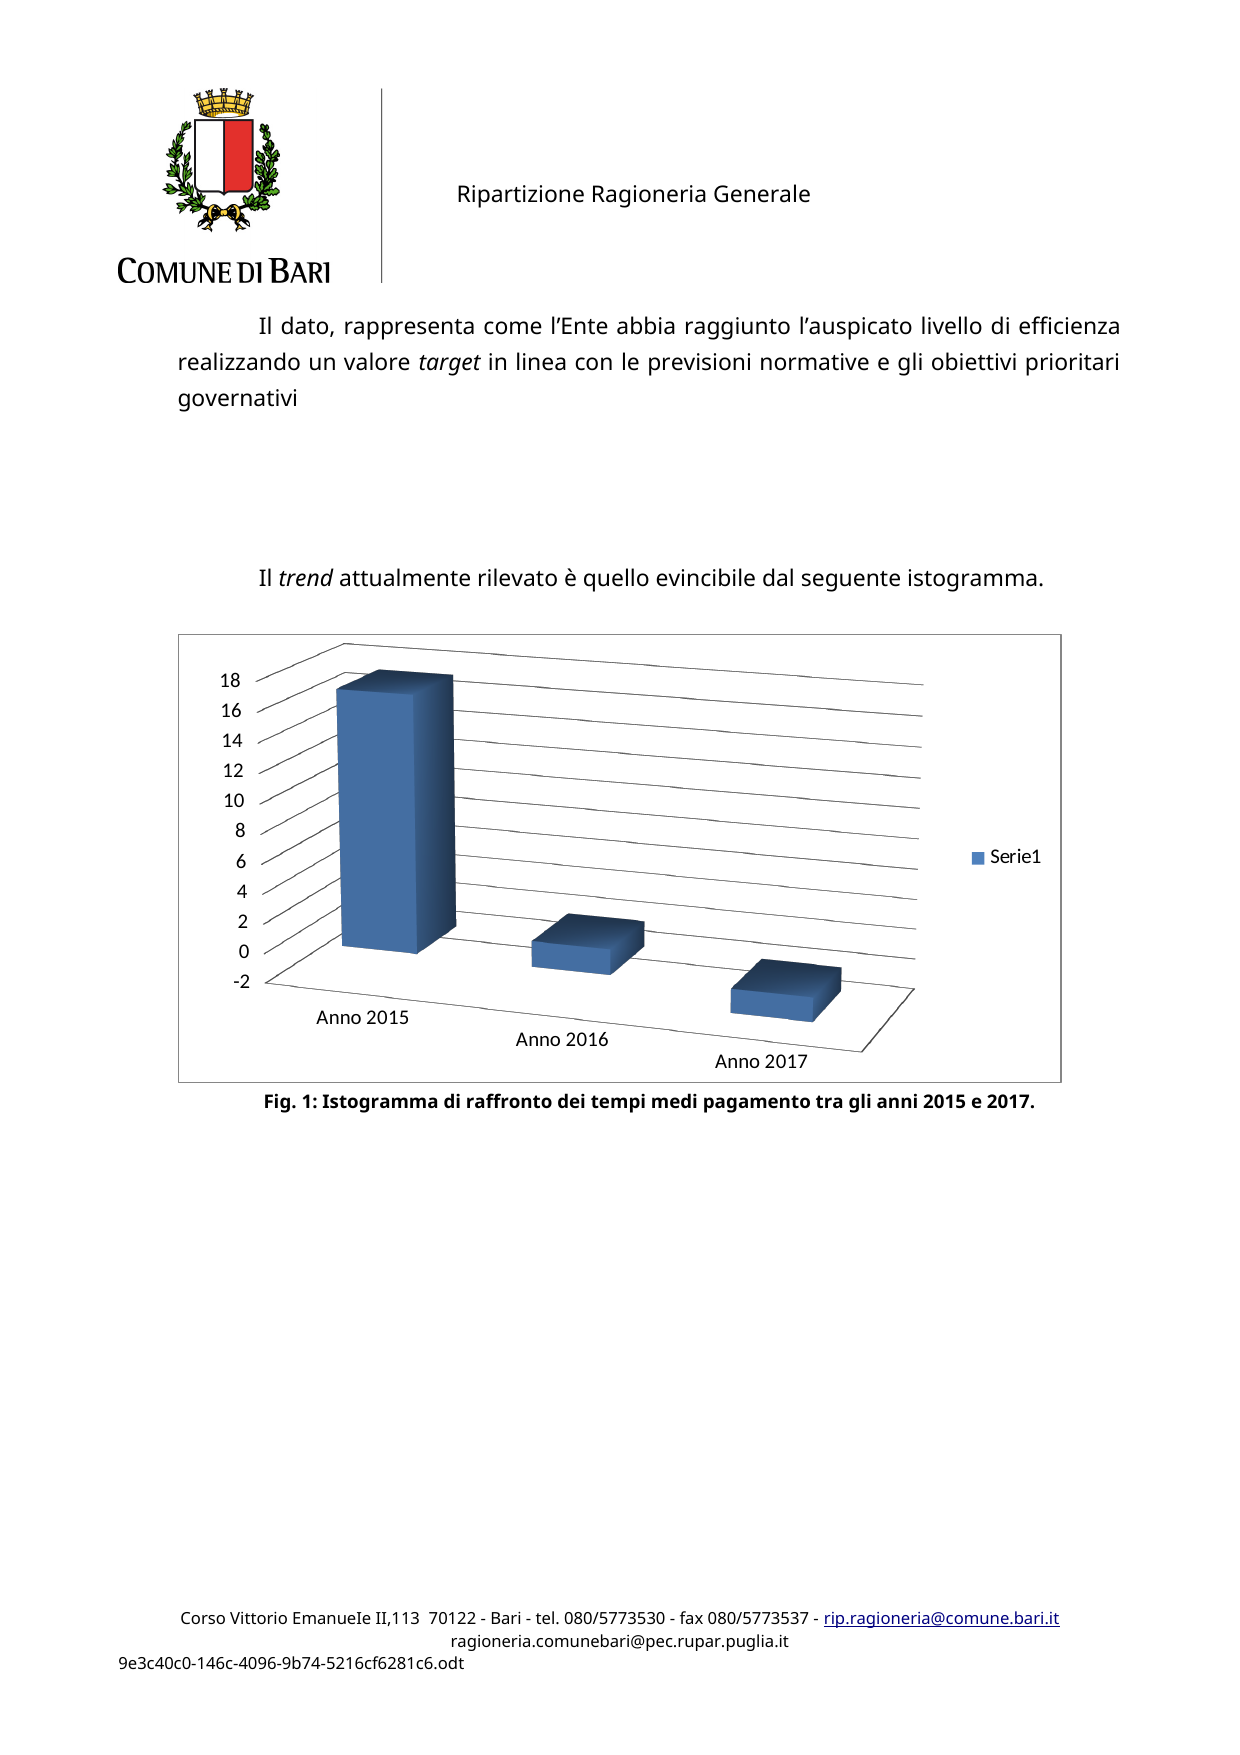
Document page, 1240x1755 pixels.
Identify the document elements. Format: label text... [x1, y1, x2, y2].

text Fig. 1: Istogramma di raffronto dei tempi medi pagamento tra gli anni 2015 e 2017. [177, 1088, 1121, 1114]
text Il dato, rappresenta come l’Ente abbia raggiunto l’auspicato livello di efficienza realizzando un valore target in linea con le previsioni normative e gli obiettivi prioritari governativi [177, 310, 1121, 413]
text Il trend attualmente rilevato è quello evincibile dal seguente istogramma. [118, 562, 1121, 593]
